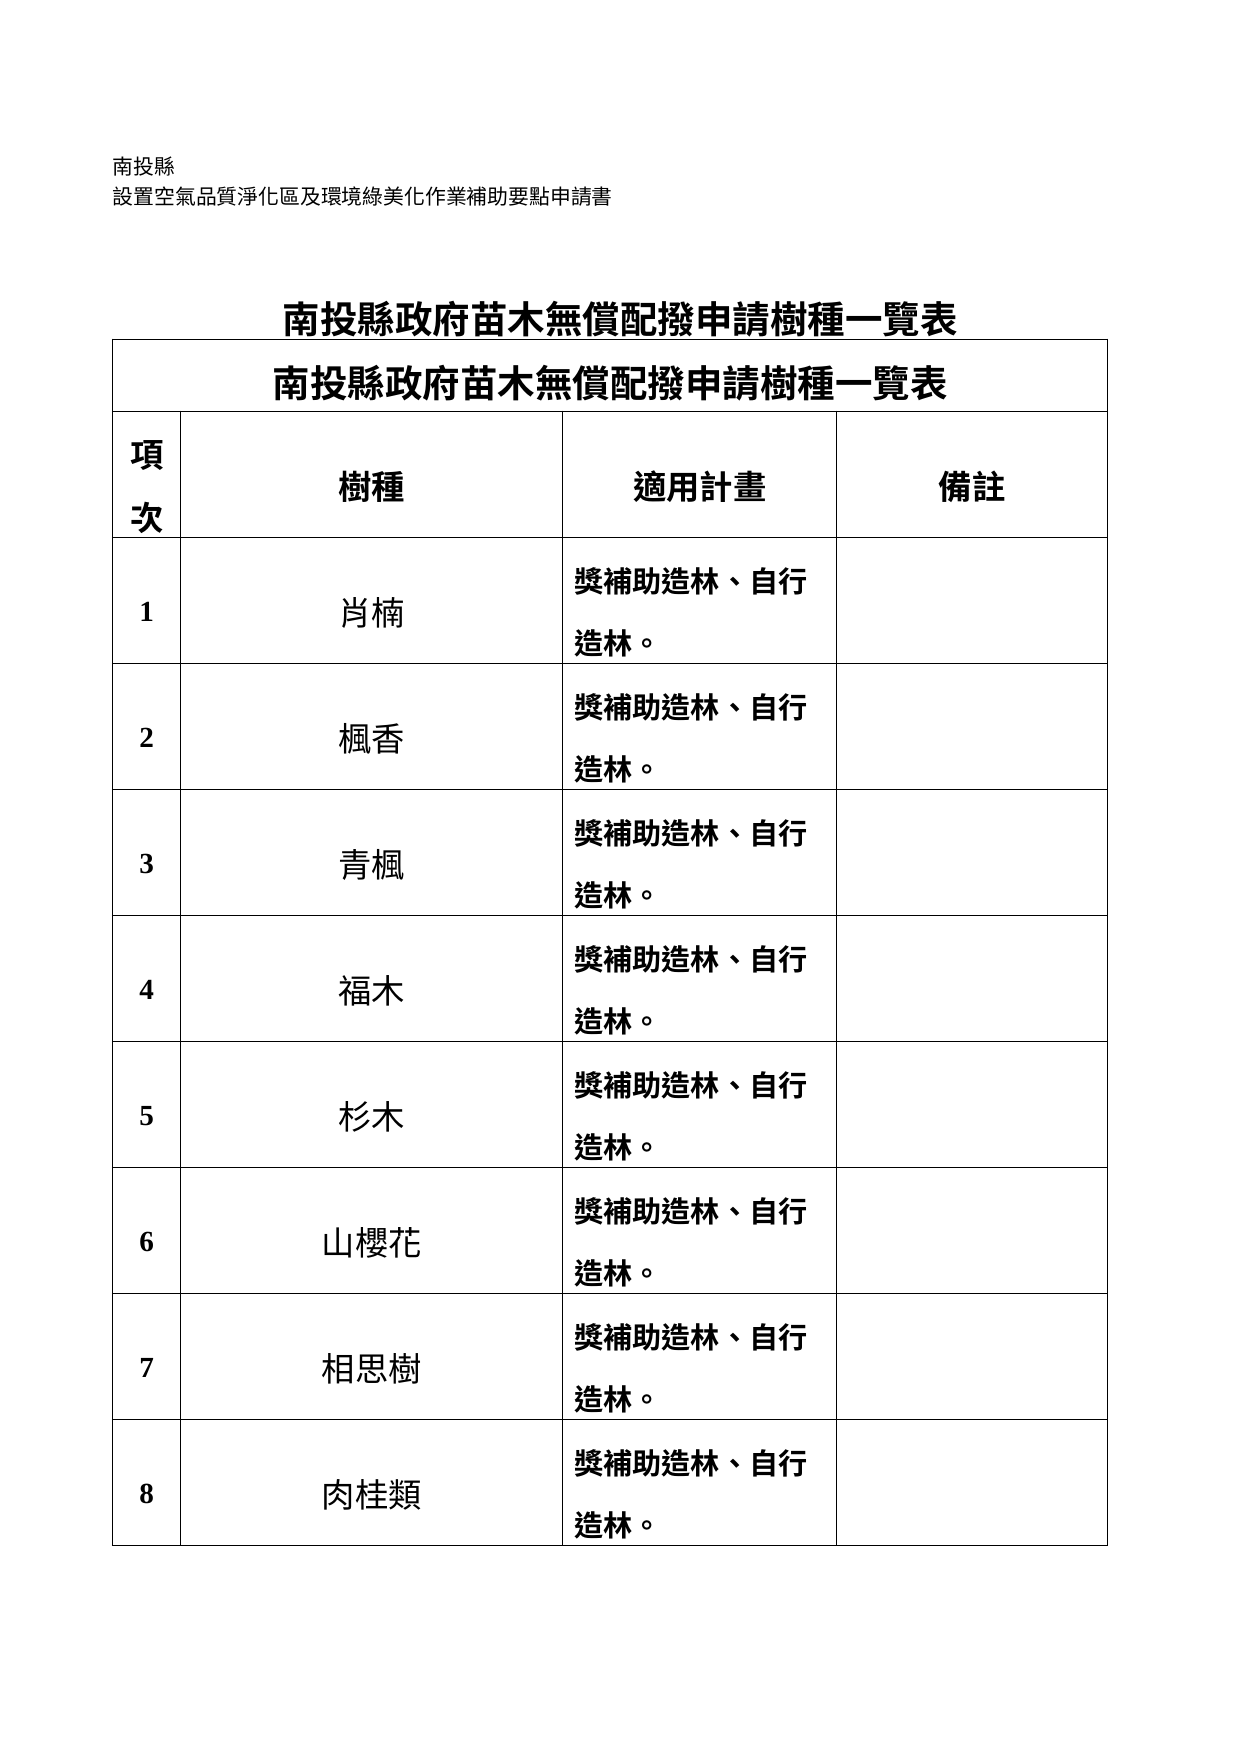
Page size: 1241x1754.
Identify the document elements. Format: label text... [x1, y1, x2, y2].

table_cell [837, 916, 1107, 1041]
table_cell 8 [113, 1420, 180, 1545]
table_cell [837, 1168, 1107, 1293]
table_cell 2 [113, 664, 180, 789]
table_cell 獎補助造林、自行造林。 [563, 664, 836, 789]
table_cell 獎補助造林、自行造林。 [563, 538, 836, 663]
table_cell 適用計畫 [563, 412, 836, 537]
table_cell [837, 790, 1107, 915]
table_cell 獎補助造林、自行造林。 [563, 1168, 836, 1293]
table_cell 1 [113, 538, 180, 663]
table_cell 獎補助造林、自行造林。 [563, 1042, 836, 1167]
table_cell 相思樹 [181, 1294, 562, 1419]
table_cell 杉木 [181, 1042, 562, 1167]
table_header 南投縣政府苗木無償配撥申請樹種一覽表 [113, 340, 1107, 411]
table_cell 山櫻花 [181, 1168, 562, 1293]
table_cell 福木 [181, 916, 562, 1041]
table_cell 備註 [837, 412, 1107, 537]
table_cell 5 [113, 1042, 180, 1167]
table_cell 楓香 [181, 664, 562, 789]
table_cell 獎補助造林、自行造林。 [563, 1420, 836, 1545]
table_cell 3 [113, 790, 180, 915]
table_cell [837, 538, 1107, 663]
table_cell 青楓 [181, 790, 562, 915]
text 南投縣政府苗木無償配撥申請樹種一覽表 [112, 276, 1128, 338]
table_cell 項次 [113, 412, 180, 537]
table_cell 獎補助造林、自行造林。 [563, 1294, 836, 1419]
table_cell 獎補助造林、自行造林。 [563, 790, 836, 915]
table_cell 6 [113, 1168, 180, 1293]
table_cell [837, 1042, 1107, 1167]
table_cell 獎補助造林、自行造林。 [563, 916, 836, 1041]
table_cell 7 [113, 1294, 180, 1419]
table_cell 樹種 [181, 412, 562, 537]
table_cell 4 [113, 916, 180, 1041]
table_cell [837, 1420, 1107, 1545]
table_cell [837, 1294, 1107, 1419]
table_cell 肖楠 [181, 538, 562, 663]
table_cell [837, 664, 1107, 789]
table_cell 肉桂類 [181, 1420, 562, 1545]
